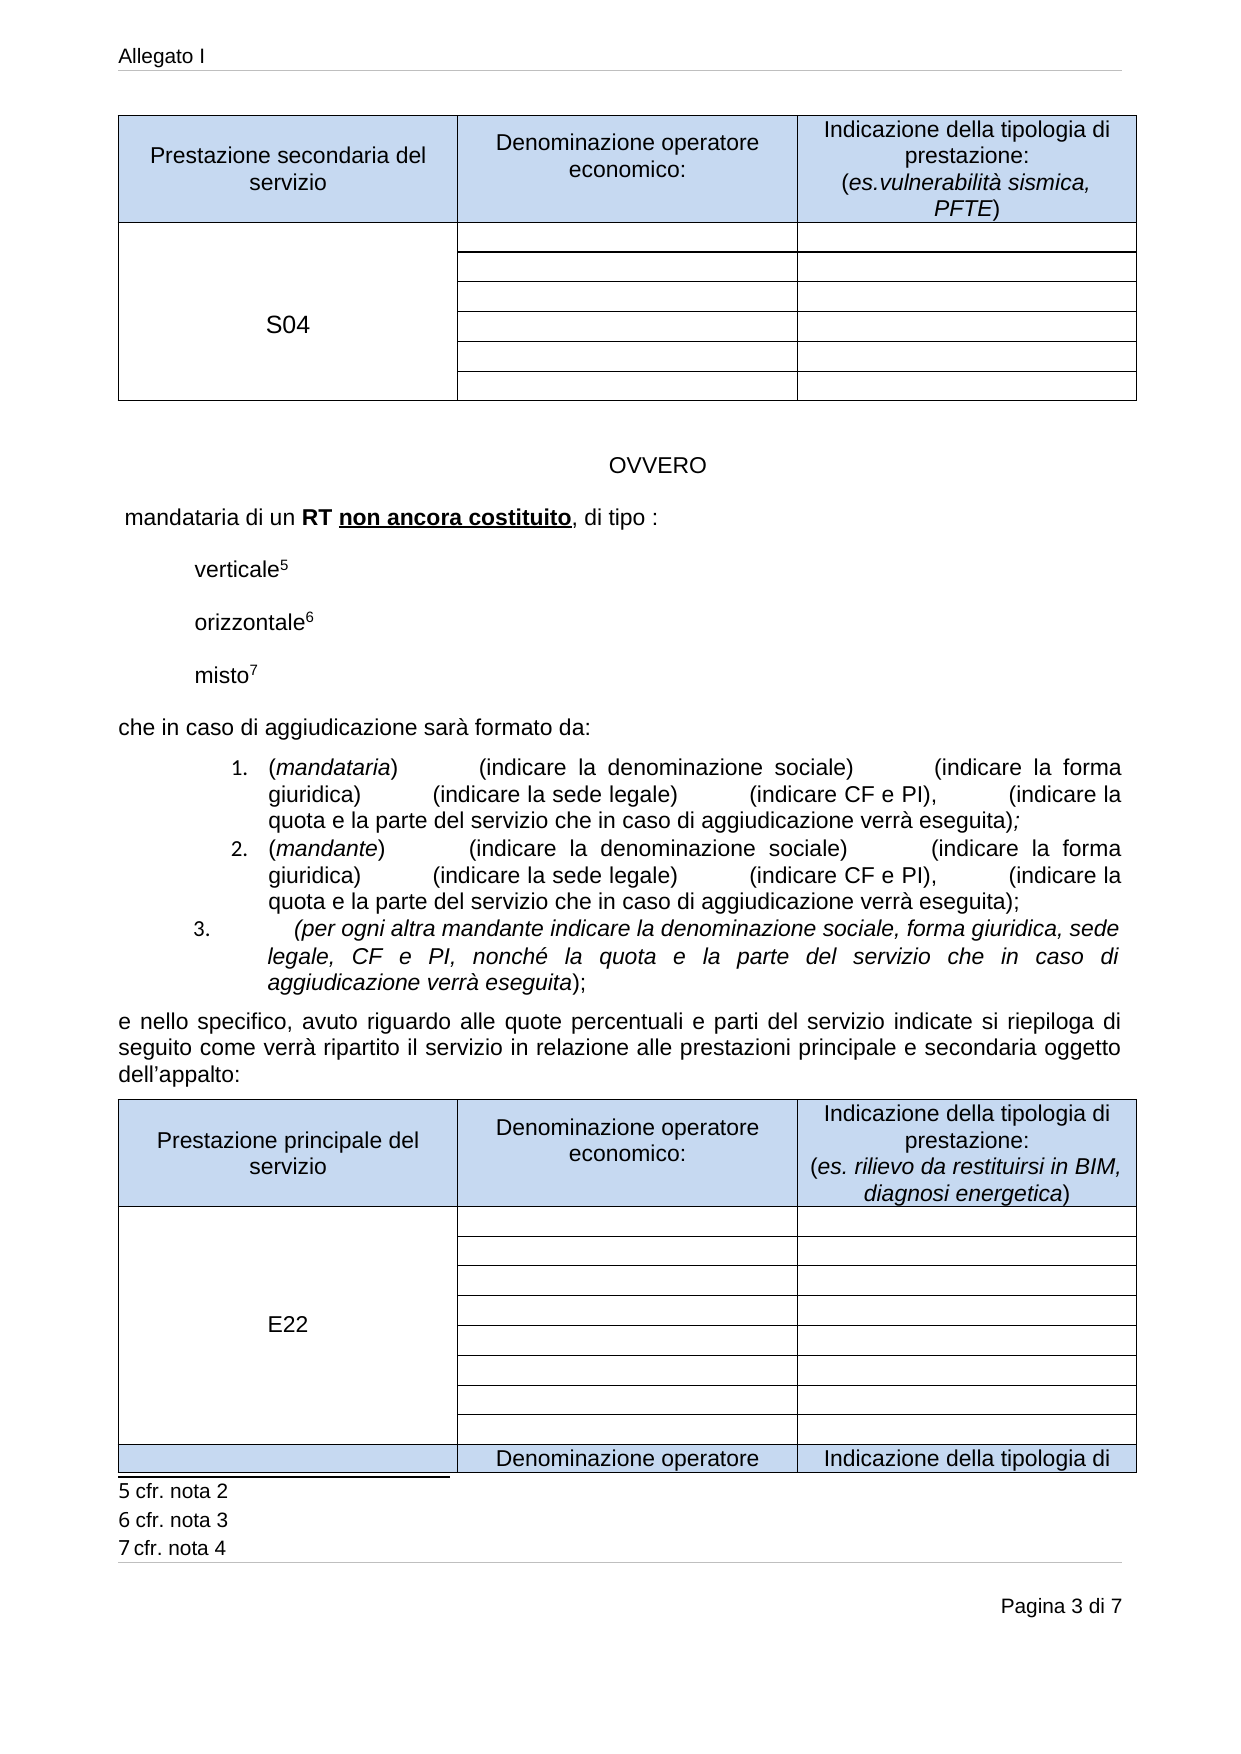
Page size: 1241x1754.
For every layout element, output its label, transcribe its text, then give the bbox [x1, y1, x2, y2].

table_cell [798, 312, 1136, 341]
table_cell [458, 372, 797, 400]
text e nello specifico, avuto riguardo alle quote percentuali e parti del servizio indicate si riepiloga di seguito come verrà ripartito il servizio in relazione alle prestazioni principale e secondaria oggetto dell’appalto: [118, 1008, 1122, 1087]
table_cell [798, 1207, 1136, 1236]
table_cell [458, 342, 797, 371]
table_cell [458, 282, 797, 311]
table_cell [458, 253, 797, 281]
table_header Denominazione operatore economico: [458, 1100, 797, 1206]
table_cell [798, 342, 1136, 371]
table_cell [798, 1266, 1136, 1295]
table_cell [798, 223, 1136, 251]
table_header Prestazione principale del servizio [119, 1100, 457, 1206]
table_header Indicazione della tipologia di prestazione: (es. rilievo da restituirsi in BIM, diagnosi energetica) [798, 1100, 1136, 1206]
text misto [118, 662, 1122, 688]
table_cell S04 [119, 223, 457, 400]
table_cell [458, 1296, 797, 1325]
table_cell [458, 1207, 797, 1236]
table_cell [119, 1445, 457, 1472]
table_cell E22 [119, 1207, 457, 1444]
text cfr. nota 3 [118, 1505, 1122, 1533]
list (mandataria) (indicare la denominazione sociale) (indicare la forma giuridica) (indicare la sede legale) (indicare CF e PI), (indicare la quota e la parte del servizio che in caso di aggiudicazione verrà eseguita); [231, 753, 1122, 834]
table_cell Indicazione della tipologia di [798, 1445, 1136, 1472]
table_header Indicazione della tipologia di prestazione: (es.vulnerabilità sismica, PFTE) [798, 116, 1136, 222]
table_cell [798, 1296, 1136, 1325]
table_cell [458, 1415, 797, 1444]
table_cell [798, 1237, 1136, 1265]
table_cell [458, 1237, 797, 1265]
table_cell [458, 1386, 797, 1414]
table_header Prestazione secondaria del servizio [119, 116, 457, 222]
text OVVERO [193, 452, 1122, 479]
table_cell [458, 223, 797, 251]
text cfr. nota 4 [118, 1533, 1122, 1562]
table_cell [458, 1326, 797, 1355]
text mandataria di un RT non ancora costituito, di tipo : [118, 503, 1122, 530]
table_cell [798, 1415, 1136, 1444]
text orizzontale [118, 609, 1122, 635]
table_cell [798, 1326, 1136, 1355]
table_header Denominazione operatore economico: [458, 116, 797, 222]
table_cell [458, 1356, 797, 1384]
table_cell [798, 253, 1136, 281]
table_cell [798, 1386, 1136, 1414]
text che in caso di aggiudicazione sarà formato da: [118, 714, 1122, 741]
list (mandante) (indicare la denominazione sociale) (indicare la forma giuridica) (indicare la sede legale) (indicare CF e PI), (indicare la quota e la parte del servizio che in caso di aggiudicazione verrà eseguita); [231, 834, 1122, 914]
text verticale [118, 556, 1122, 582]
table_cell [458, 1266, 797, 1295]
table_cell [798, 282, 1136, 311]
table_cell Denominazione operatore [458, 1445, 797, 1472]
table_cell [458, 312, 797, 341]
text cfr. nota 2 [118, 1477, 1122, 1505]
table_cell [798, 1356, 1136, 1384]
list (per ogni altra mandante indicare la denominazione sociale, forma giuridica, sede legale, CF e PI, nonché la quota e la parte del servizio che in caso di aggiudicazione verrà eseguita); [193, 914, 1122, 995]
table_cell [798, 372, 1136, 400]
